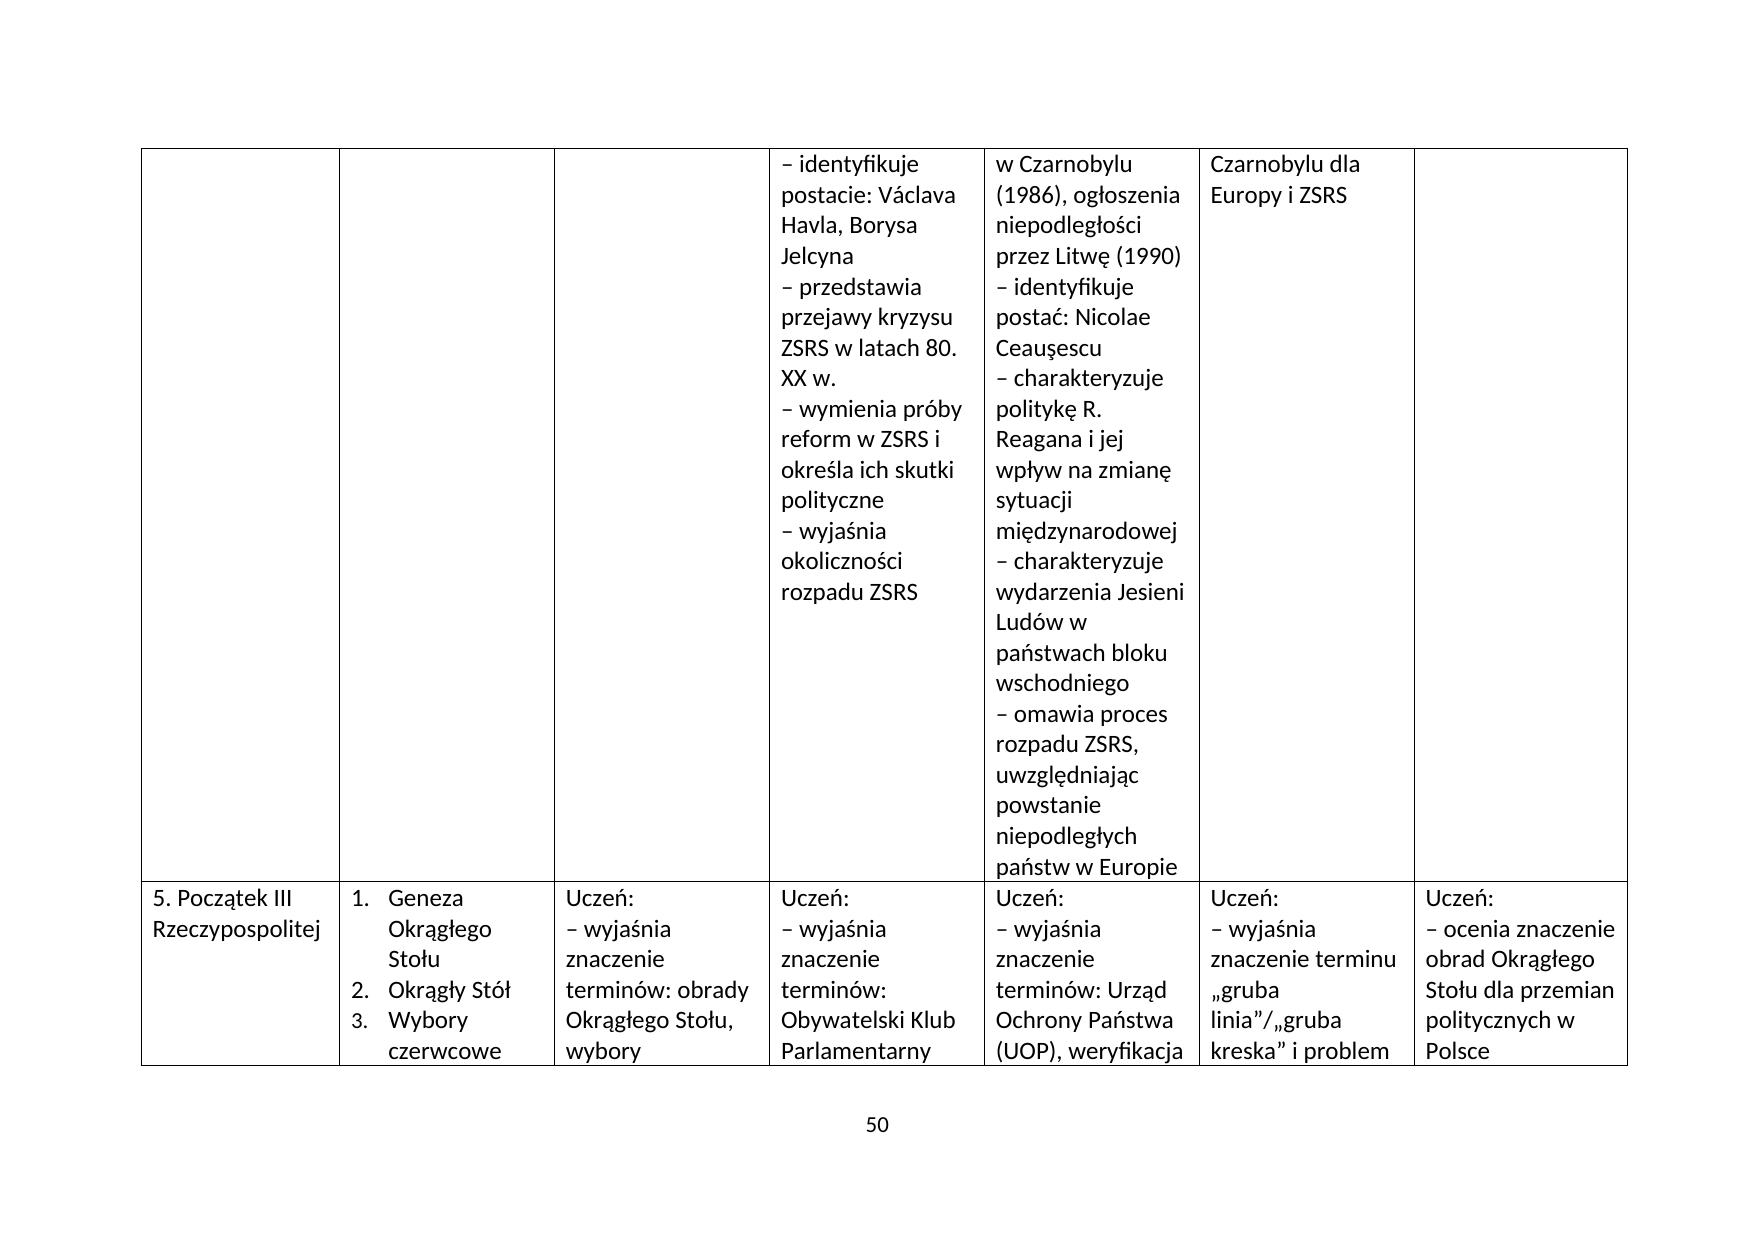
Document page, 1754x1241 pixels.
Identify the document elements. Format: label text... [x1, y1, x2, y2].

table_cell [142, 149, 339, 881]
table_cell – identyfikuje postacie: Václava Havla, Borysa Jelcyna – przedstawia przejawy kryzysu ZSRS w latach 80. XX w. – wymienia próby reform w ZSRS i określa ich skutki polityczne – wyjaśnia okoliczności rozpadu ZSRS [770, 149, 984, 881]
table_cell w Czarnobylu (1986), ogłoszenia niepodległości przez Litwę (1990) – identyfikuje postać: Nicolae Ceauşescu – charakteryzuje politykę R. Reagana i jej wpływ na zmianę sytuacji międzynarodowej – charakteryzuje wydarzenia Jesieni Ludów w państwach bloku wschodniego – omawia proces rozpadu ZSRS, uwzględniając powstanie niepodległych państw w Europie [985, 149, 1199, 881]
table_cell Geneza Okrągłego Stołu Okrągły Stół Wybory czerwcowe Budowa III Rzeczypospolitej [340, 882, 554, 1065]
table_cell [1415, 149, 1627, 881]
table_cell [137, 881, 141, 1065]
table_cell Czarnobylu dla Europy i ZSRS [1200, 149, 1414, 881]
table_cell 5. Początek III Rzeczypospolitej [142, 882, 339, 1065]
table_cell [340, 149, 554, 881]
table_cell Uczeń: – ocenia znaczenie obrad Okrągłego Stołu dla przemian politycznych w Polsce [1415, 882, 1627, 1065]
table_cell Uczeń: – wyjaśnia znaczenie terminu „gruba linia”/„gruba kreska” i problem [1200, 882, 1414, 1065]
table_cell [555, 149, 769, 881]
table_cell Uczeń: – wyjaśnia znaczenie terminów: Obywatelski Klub Parlamentarny [770, 882, 984, 1065]
table_cell Uczeń: – wyjaśnia znaczenie terminów: Urząd Ochrony Państwa (UOP), weryfikacja [985, 882, 1199, 1065]
table_cell Uczeń: – wyjaśnia znaczenie terminów: obrady Okrągłego Stołu, wybory [555, 882, 769, 1065]
table_cell [137, 148, 141, 881]
